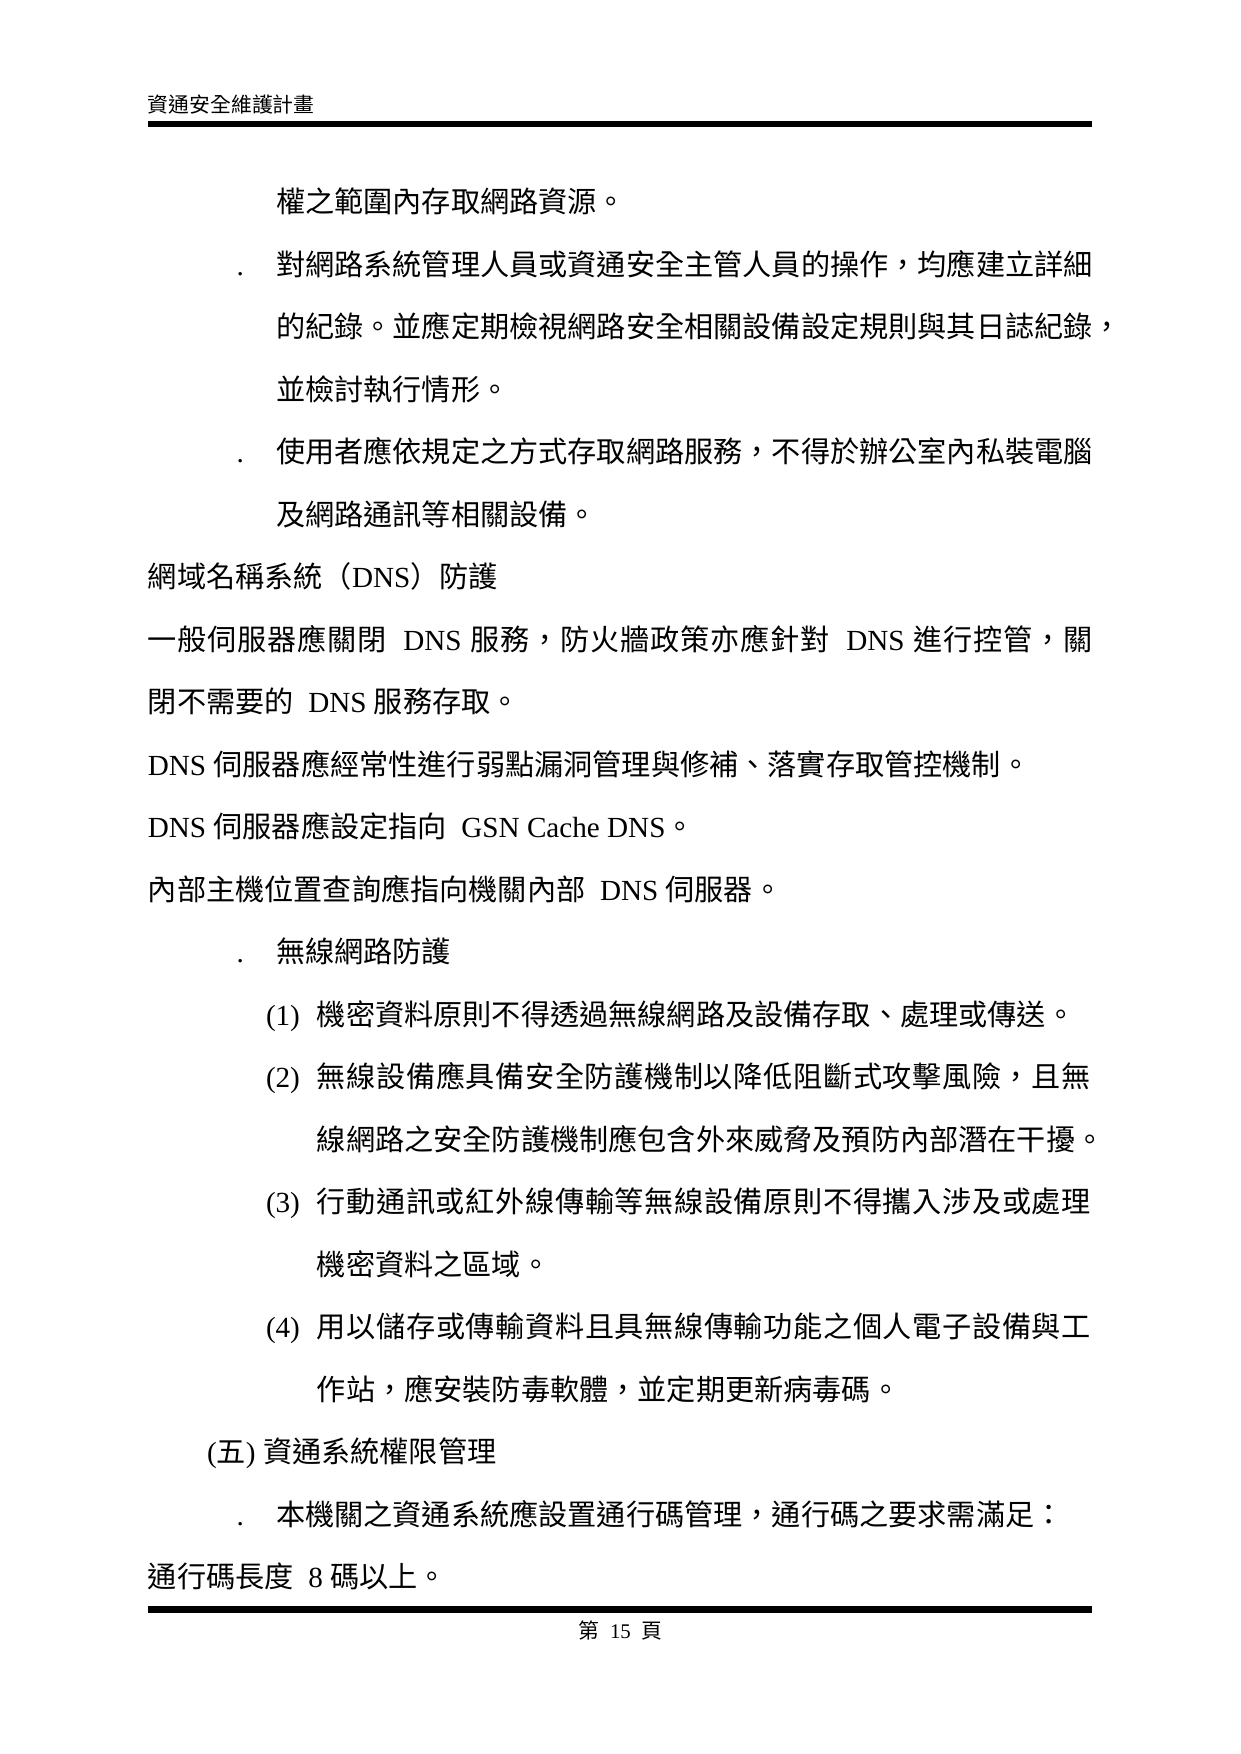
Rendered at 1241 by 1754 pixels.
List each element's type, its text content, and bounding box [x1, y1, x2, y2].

subtitle 本機關之資通系統應設置通行碼管理，通行碼之要求需滿足： [236, 1471, 1092, 1533]
subtitle 使用者應依規定之方式存取網路服務，不得於辦公室內私裝電腦及網路通訊等相關設備。 [236, 408, 1092, 533]
subtitle 機密資料原則不得透過無線網路及設備存取、處理或傳送。 [266, 971, 1092, 1033]
subtitle 網域名稱系統（DNS）防護 [148, 533, 1092, 596]
subtitle 行動通訊或紅外線傳輸等無線設備原則不得攜入涉及或處理機密資料之區域。 [266, 1158, 1092, 1283]
subtitle 資通系統權限管理 [207, 1408, 1092, 1471]
subtitle 用以儲存或傳輸資料且具無線傳輸功能之個人電子設備與工作站，應安裝防毒軟體，並定期更新病毒碼。 [266, 1283, 1092, 1408]
subtitle DNS 伺服器應設定指向 GSN Cache DNS。 [148, 783, 1092, 846]
subtitle DNS 伺服器應經常性進行弱點漏洞管理與修補、落實存取管控機制。 [148, 721, 1092, 783]
subtitle 無線設備應具備安全防護機制以降低阻斷式攻擊風險，且無線網路之安全防護機制應包含外來威脅及預防內部潛在干擾。 [266, 1033, 1092, 1158]
subtitle 一般伺服器應關閉 DNS 服務，防火牆政策亦應針對 DNS 進行控管，關閉不需要的 DNS 服務存取。 [148, 596, 1092, 721]
subtitle 內部主機位置查詢應指向機關內部 DNS 伺服器。 [148, 846, 1092, 908]
subtitle 權之範圍內存取網路資源。 [236, 158, 1092, 221]
subtitle 對網路系統管理人員或資通安全主管人員的操作，均應建立詳細的紀錄。並應定期檢視網路安全相關設備設定規則與其日誌紀錄，並檢討執行情形。 [236, 221, 1092, 408]
subtitle 無線網路防護 [236, 908, 1092, 971]
subtitle 通行碼長度 8 碼以上。 [148, 1533, 1092, 1596]
